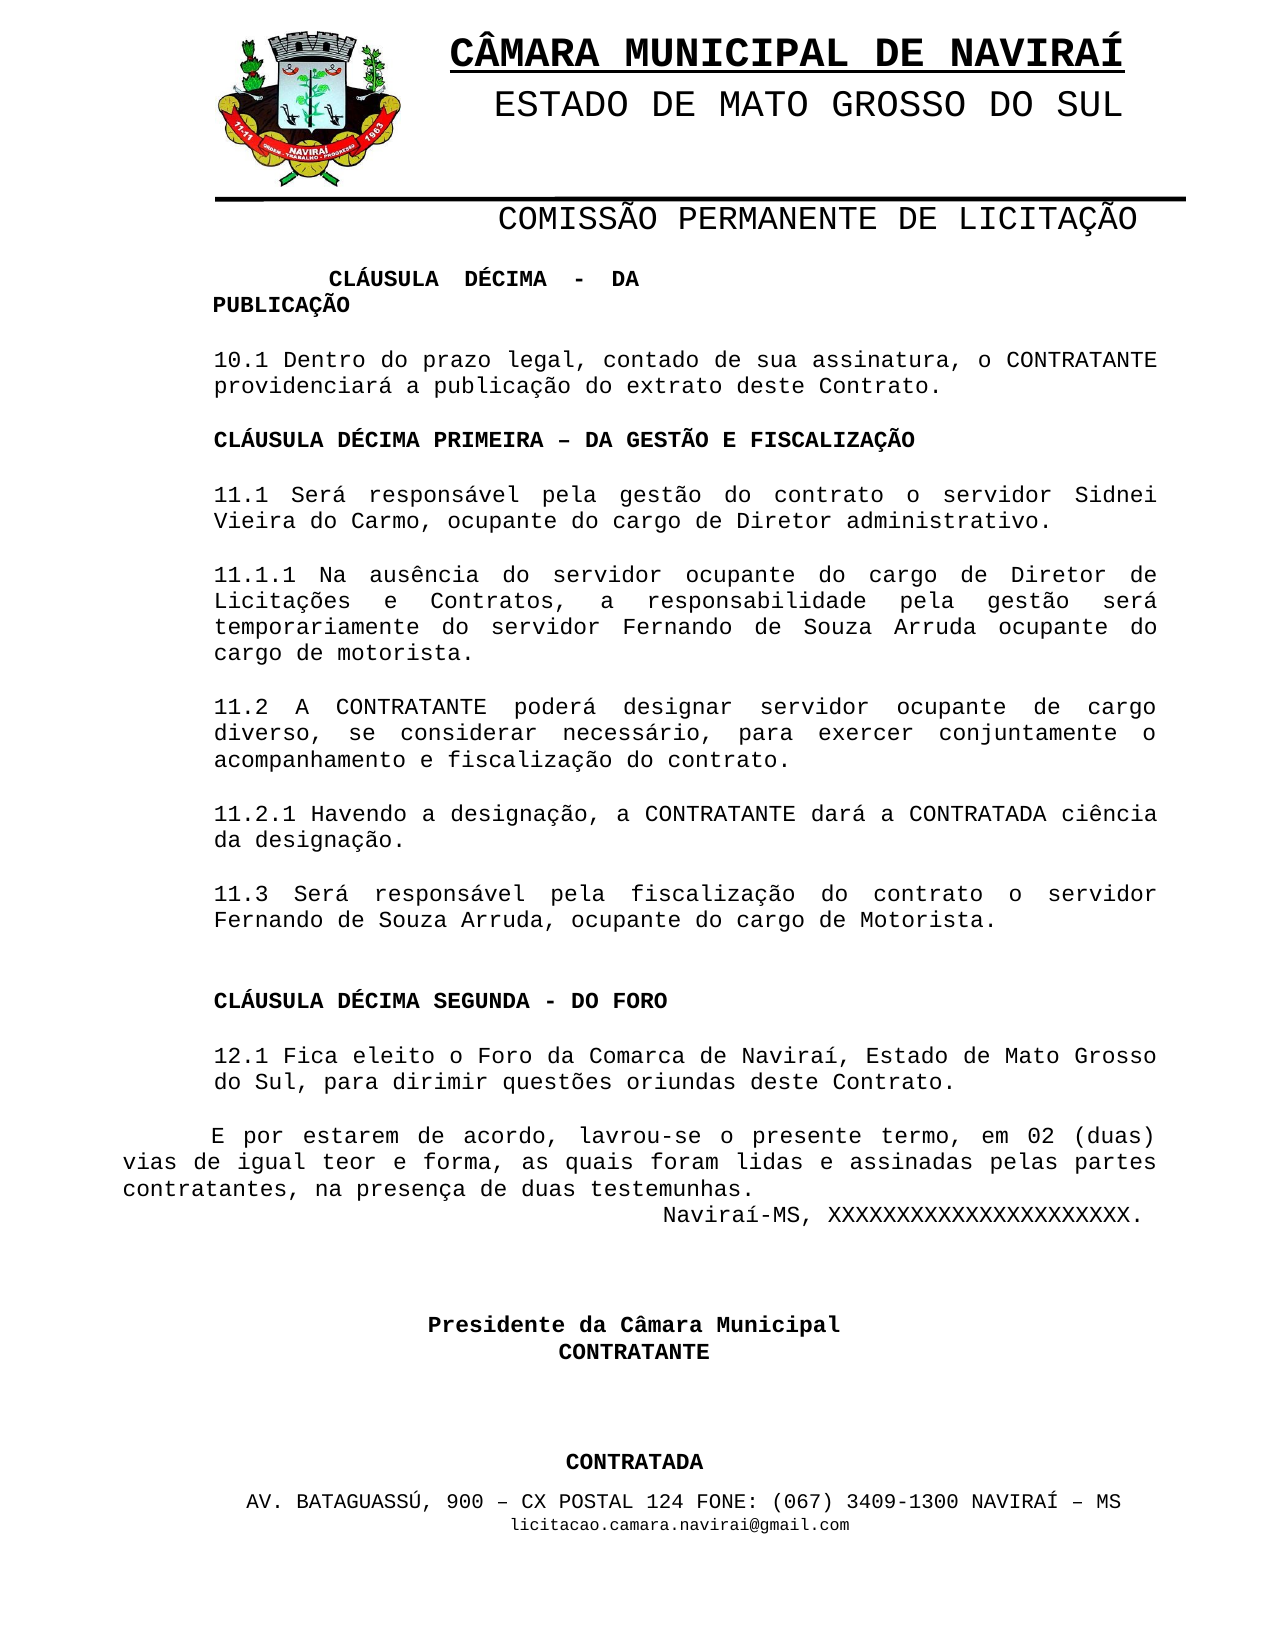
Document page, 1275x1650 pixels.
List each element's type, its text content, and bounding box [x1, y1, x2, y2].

text 11.2 A CONTRATANTE poderá designar servidor ocupante de cargo diverso, se considerar necessário, para exercer conjuntamente o acompanhamento e fiscalização do contrato. [213, 696, 1157, 774]
text Naviraí-MS, XXXXXXXXXXXXXXXXXXXXXX. [124, 1203, 1157, 1229]
subtitle CLÁUSULA DÉCIMA SEGUNDA - DO FORO [213, 989, 1158, 1015]
text E por estarem de acordo, lavrou-se o presente termo, em 02 (duas) vias de igual teor e forma, as quais foram lidas e assinadas pelas partes contratantes, na presença de duas testemunhas. [122, 1124, 1157, 1203]
text 11.1.1 Na ausência do servidor ocupante do cargo de Diretor de Licitações e Contratos, a responsabilidade pela gestão será temporariamente do servidor Fernando de Souza Arruda ocupante do cargo de motorista. [213, 563, 1157, 668]
text 11.1 Será responsável pela gestão do contrato o servidor Sidnei Vieira do Carmo, ocupante do cargo de Diretor administrativo. [213, 483, 1158, 535]
text 10.1 Dentro do prazo legal, contado de sua assinatura, o CONTRATANTE providenciará a publicação do extrato deste Contrato. [213, 348, 1158, 400]
subtitle CLÁUSULA DÉCIMA PRIMEIRA – DA GESTÃO E FISCALIZAÇÃO [213, 428, 1158, 454]
text CONTRATADA [213, 1450, 1069, 1476]
text CONTRATANTE [213, 1340, 1068, 1366]
text 11.2.1 Havendo a designação, a CONTRATANTE dará a CONTRATADA ciência da designação. [213, 802, 1158, 854]
subtitle CLÁUSULA DÉCIMA - DA PUBLICAÇÃO [212, 267, 639, 319]
text 11.3 Será responsável pela fiscalização do contrato o servidor Fernando de Souza Arruda, ocupante do cargo de Motorista. [213, 882, 1158, 934]
text Presidente da Câmara Municipal [213, 1313, 1068, 1339]
text 12.1 Fica eleito o Foro da Comarca de Naviraí, Estado de Mato Grosso do Sul, para dirimir questões oriundas deste Contrato. [213, 1044, 1158, 1097]
